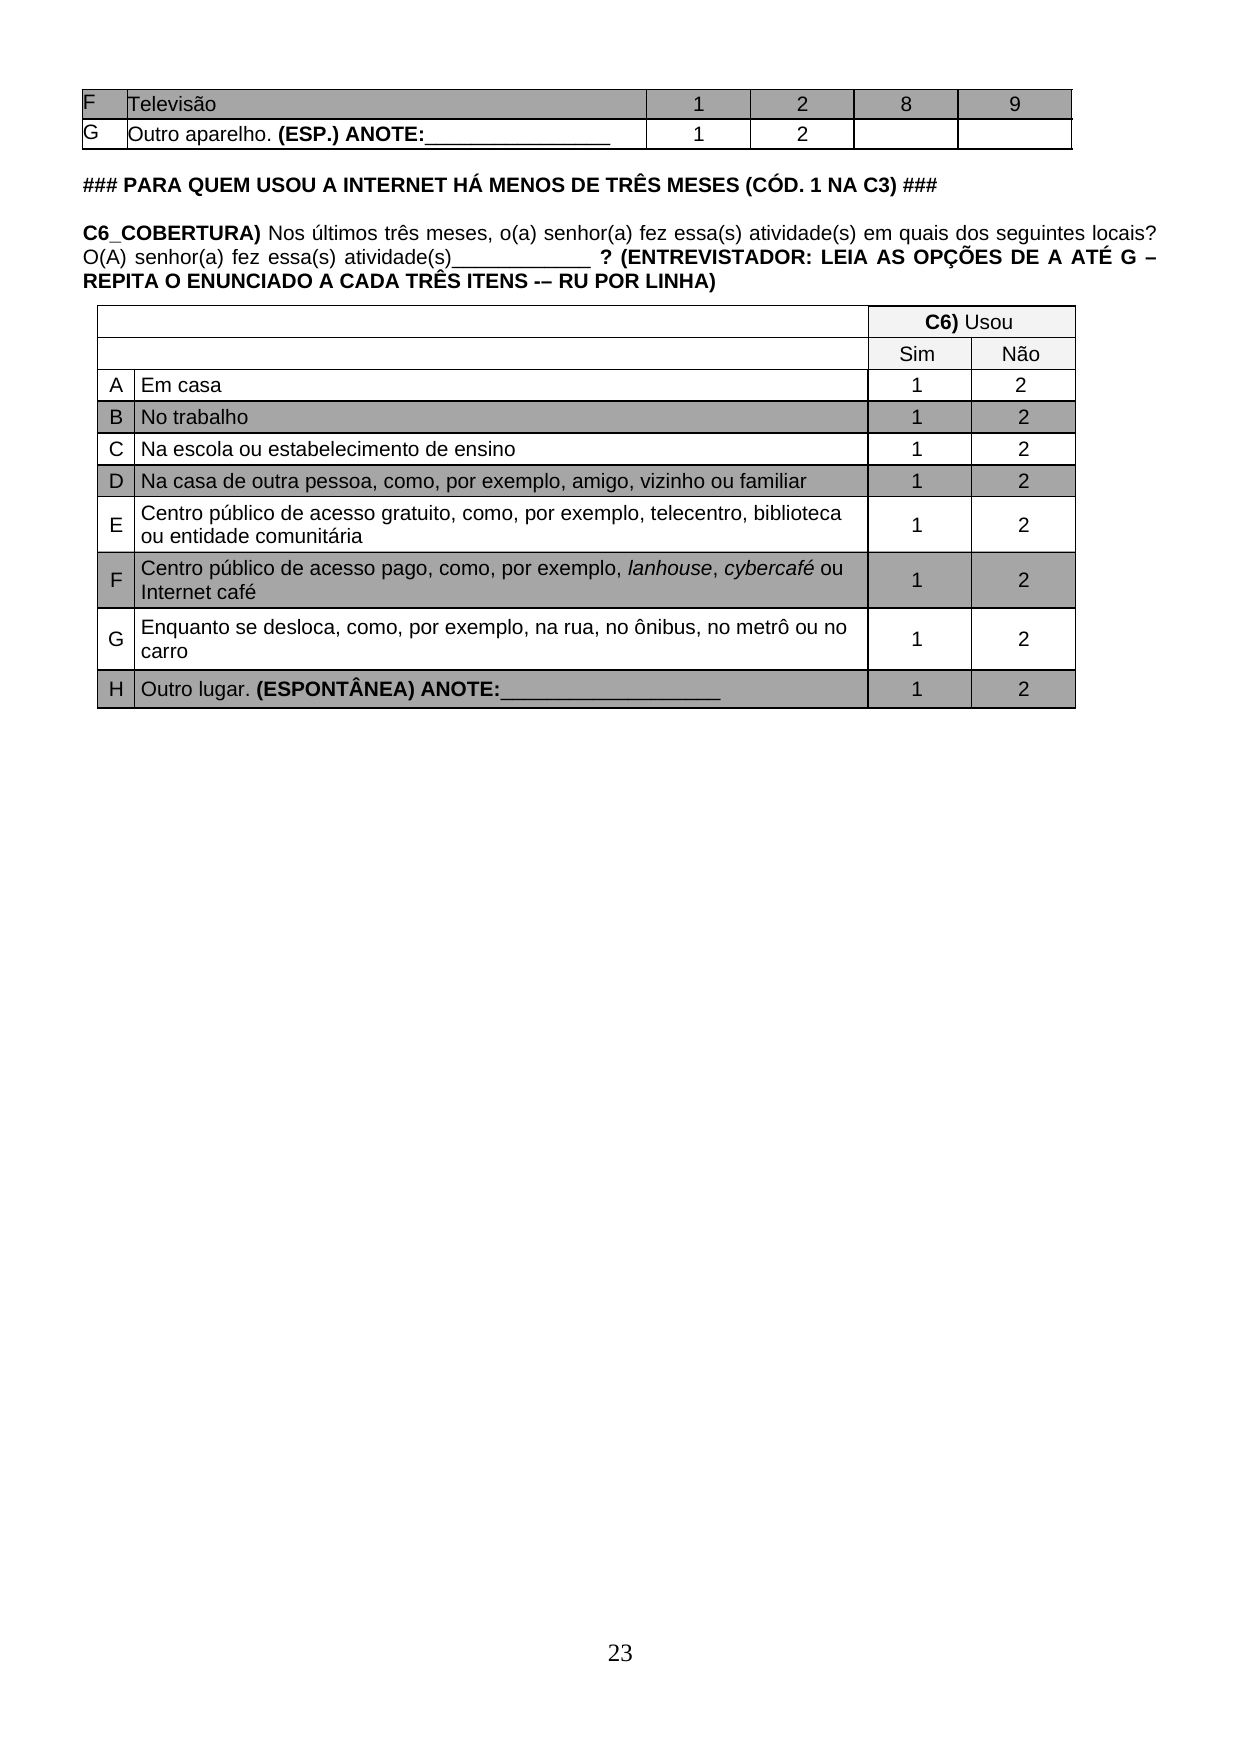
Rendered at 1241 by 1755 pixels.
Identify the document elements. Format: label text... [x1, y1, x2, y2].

table_cell F [83, 90, 127, 118]
table_cell 1 [869, 466, 971, 496]
table_cell 1 [869, 370, 971, 400]
table_cell G [98, 609, 134, 669]
table_cell [855, 120, 957, 148]
table_cell F [98, 553, 134, 607]
table_cell 2 [972, 402, 1075, 432]
table_cell 2 [972, 434, 1075, 464]
table_cell 2 [972, 671, 1075, 707]
table_cell Na casa de outra pessoa, como, por exemplo, amigo, vizinho ou familiar [135, 466, 867, 496]
table_cell 2 [972, 553, 1075, 607]
table_cell D [98, 466, 134, 496]
table_cell 1 [869, 402, 971, 432]
table_cell 2 [751, 90, 853, 118]
text C6_COBERTURA) Nos últimos três meses, o(a) senhor(a) fez essa(s) atividade(s) em quais dos seguintes locais? O(A) senhor(a) fez essa(s) atividade(s)____________ ? (ENTREVISTADOR: LEIA AS OPÇÕES DE A ATÉ G – REPITA O ENUNCIADO A CADA TRÊS ITENS -– RU POR LINHA) [83, 221, 1158, 293]
table_cell Não [972, 338, 1075, 369]
table_cell Televisão [128, 90, 646, 118]
table_cell 1 [869, 497, 971, 551]
table_cell 2 [972, 497, 1075, 551]
table_cell 1 [647, 120, 750, 148]
table_cell C [98, 434, 134, 464]
table_cell H [98, 671, 134, 707]
text ### PARA QUEM USOU A INTERNET HÁ MENOS DE TRÊS MESES (CÓD. 1 NA C3) ### [83, 173, 1158, 197]
table_cell Em casa [135, 370, 867, 400]
table_header C6) Usou [869, 307, 1075, 337]
table_cell Centro público de acesso pago, como, por exemplo, lanhouse, cybercafé ou Internet café [135, 553, 867, 607]
table_cell 2 [972, 466, 1075, 496]
table_cell Na escola ou estabelecimento de ensino [135, 434, 867, 464]
table_cell 9 [959, 90, 1071, 118]
table_cell [959, 120, 1071, 148]
table_cell 2 [751, 120, 853, 148]
table_cell 1 [869, 553, 971, 607]
table_cell 1 [869, 671, 971, 707]
table_cell 1 [869, 609, 971, 669]
table_cell 1 [647, 90, 750, 118]
table_cell G [83, 120, 127, 148]
table_cell Outro aparelho. (ESP.) ANOTE:________________ [128, 120, 646, 148]
table_cell E [98, 497, 134, 551]
table_cell Centro público de acesso gratuito, como, por exemplo, telecentro, biblioteca ou entidade comunitária [135, 497, 867, 551]
table_cell Enquanto se desloca, como, por exemplo, na rua, no ônibus, no metrô ou no carro [135, 609, 867, 669]
table_cell 2 [972, 370, 1075, 400]
table_cell B [98, 402, 134, 432]
table_cell 8 [855, 90, 957, 118]
table_cell Outro lugar. (ESPONTÂNEA) ANOTE:___________________ [135, 671, 867, 707]
table_cell Sim [869, 338, 971, 369]
table_cell 2 [972, 609, 1075, 669]
table_cell No trabalho [135, 402, 867, 432]
table_cell 1 [869, 434, 971, 464]
table_header [98, 306, 868, 337]
table_cell [98, 338, 868, 369]
table_cell A [98, 370, 134, 400]
